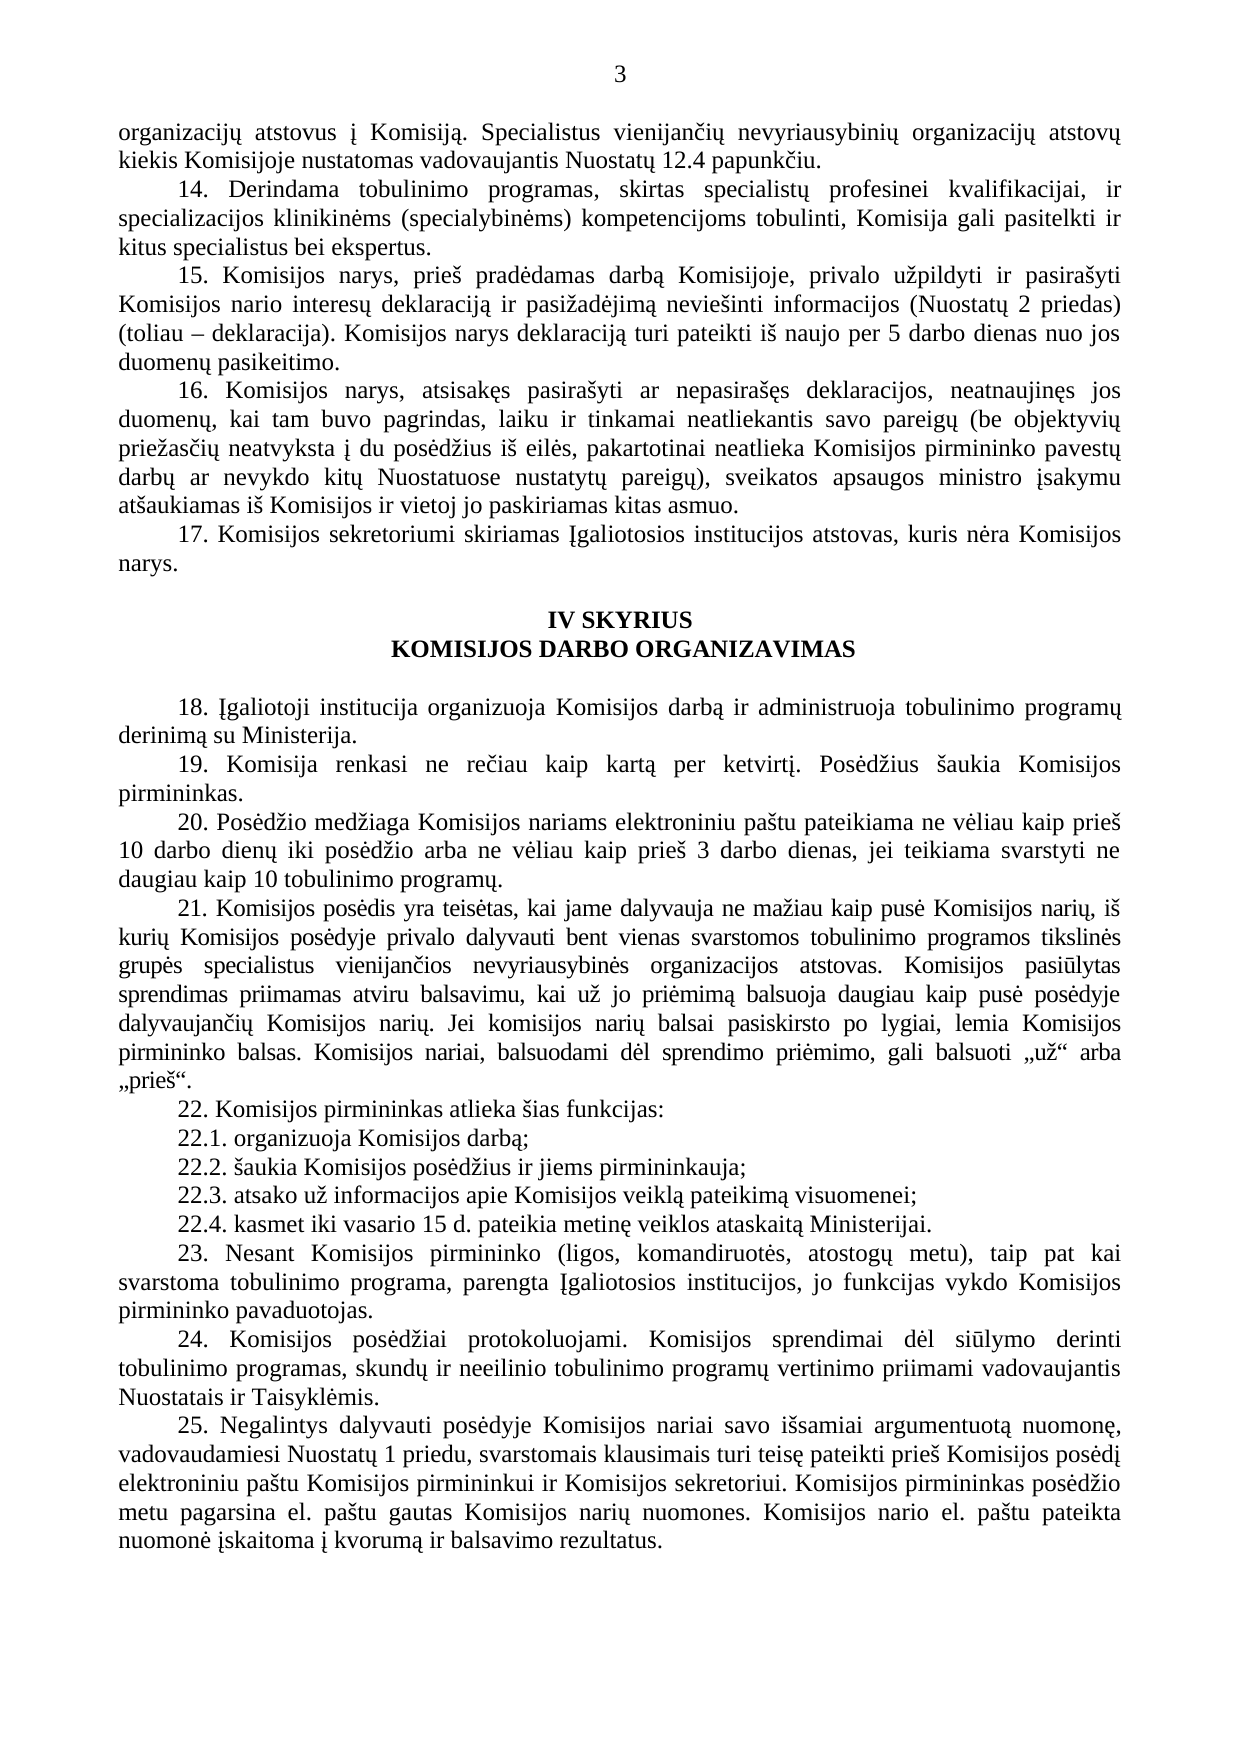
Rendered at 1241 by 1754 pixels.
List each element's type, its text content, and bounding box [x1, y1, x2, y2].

text 20. Posėdžio medžiaga Komisijos nariams elektroniniu paštu pateikiama ne vėliau kaip prieš 10 darbo dienų iki posėdžio arba ne vėliau kaip prieš 3 darbo dienas, jei teikiama svarstyti ne daugiau kaip 10 tobulinimo programų. [118, 807, 1122, 893]
text IV SKYRIUS [118, 605, 1122, 634]
text 22.2. šaukia Komisijos posėdžius ir jiems pirmininkauja; [118, 1152, 1122, 1180]
text KOMISIJOS DARBO ORGANIZAVIMAS [118, 634, 1122, 663]
text 17. Komisijos sekretoriumi skiriamas Įgaliotosios institucijos atstovas, kuris nėra Komisijos narys. [118, 519, 1122, 577]
text 21. Komisijos posėdis yra teisėtas, kai jame dalyvauja ne mažiau kaip pusė Komisijos narių, iš kurių Komisijos posėdyje privalo dalyvauti bent vienas svarstomos tobulinimo programos tikslinės grupės specialistus vienijančios nevyriausybinės organizacijos atstovas. Komisijos pasiūlytas sprendimas priimamas atviru balsavimu, kai už jo priėmimą balsuoja daugiau kaip pusė posėdyje dalyvaujančių Komisijos narių. Jei komisijos narių balsai pasiskirsto po lygiai, lemia Komisijos pirmininko balsas. Komisijos nariai, balsuodami dėl sprendimo priėmimo, gali balsuoti „už“ arba „prieš“. [118, 893, 1122, 1094]
text 22.4. kasmet iki vasario 15 d. pateikia metinę veiklos ataskaitą Ministerijai. [118, 1209, 1122, 1238]
text organizacijų atstovus į Komisiją. Specialistus vienijančių nevyriausybinių organizacijų atstovų kiekis Komisijoje nustatomas vadovaujantis Nuostatų 12.4 papunkčiu. [118, 117, 1122, 174]
text 24. Komisijos posėdžiai protokoluojami. Komisijos sprendimai dėl siūlymo derinti tobulinimo programas, skundų ir neeilinio tobulinimo programų vertinimo priimami vadovaujantis Nuostatais ir Taisyklėmis. [118, 1324, 1122, 1410]
text 14. Derindama tobulinimo programas, skirtas specialistų profesinei kvalifikacijai, ir specializacijos klinikinėms (specialybinėms) kompetencijoms tobulinti, Komisija gali pasitelkti ir kitus specialistus bei ekspertus. [118, 174, 1122, 260]
text 18. Įgaliotoji institucija organizuoja Komisijos darbą ir administruoja tobulinimo programų derinimą su Ministerija. [118, 692, 1122, 749]
text 22.3. atsako už informacijos apie Komisijos veiklą pateikimą visuomenei; [118, 1180, 1122, 1209]
text 16. Komisijos narys, atsisakęs pasirašyti ar nepasirašęs deklaracijos, neatnaujinęs jos duomenų, kai tam buvo pagrindas, laiku ir tinkamai neatliekantis savo pareigų (be objektyvių priežasčių neatvyksta į du posėdžius iš eilės, pakartotinai neatlieka Komisijos pirmininko pavestų darbų ar nevykdo kitų Nuostatuose nustatytų pareigų), sveikatos apsaugos ministro įsakymu atšaukiamas iš Komisijos ir vietoj jo paskiriamas kitas asmuo. [118, 375, 1122, 519]
text 22.1. organizuoja Komisijos darbą; [118, 1123, 1122, 1152]
text 19. Komisija renkasi ne rečiau kaip kartą per ketvirtį. Posėdžius šaukia Komisijos pirmininkas. [118, 749, 1122, 807]
text 23. Nesant Komisijos pirmininko (ligos, komandiruotės, atostogų metu), taip pat kai svarstoma tobulinimo programa, parengta Įgaliotosios institucijos, jo funkcijas vykdo Komisijos pirmininko pavaduotojas. [118, 1238, 1122, 1324]
text 22. Komisijos pirmininkas atlieka šias funkcijas: [118, 1094, 1122, 1123]
text 25. Negalintys dalyvauti posėdyje Komisijos nariai savo išsamiai argumentuotą nuomonę, vadovaudamiesi Nuostatų 1 priedu, svarstomais klausimais turi teisę pateikti prieš Komisijos posėdį elektroniniu paštu Komisijos pirmininkui ir Komisijos sekretoriui. Komisijos pirmininkas posėdžio metu pagarsina el. paštu gautas Komisijos narių nuomones. Komisijos nario el. paštu pateikta nuomonė įskaitoma į kvorumą ir balsavimo rezultatus. [118, 1410, 1122, 1554]
text 15. Komisijos narys, prieš pradėdamas darbą Komisijoje, privalo užpildyti ir pasirašyti Komisijos nario interesų deklaraciją ir pasižadėjimą neviešinti informacijos (Nuostatų 2 priedas) (toliau – deklaracija). Komisijos narys deklaraciją turi pateikti iš naujo per 5 darbo dienas nuo jos duomenų pasikeitimo. [118, 260, 1122, 375]
